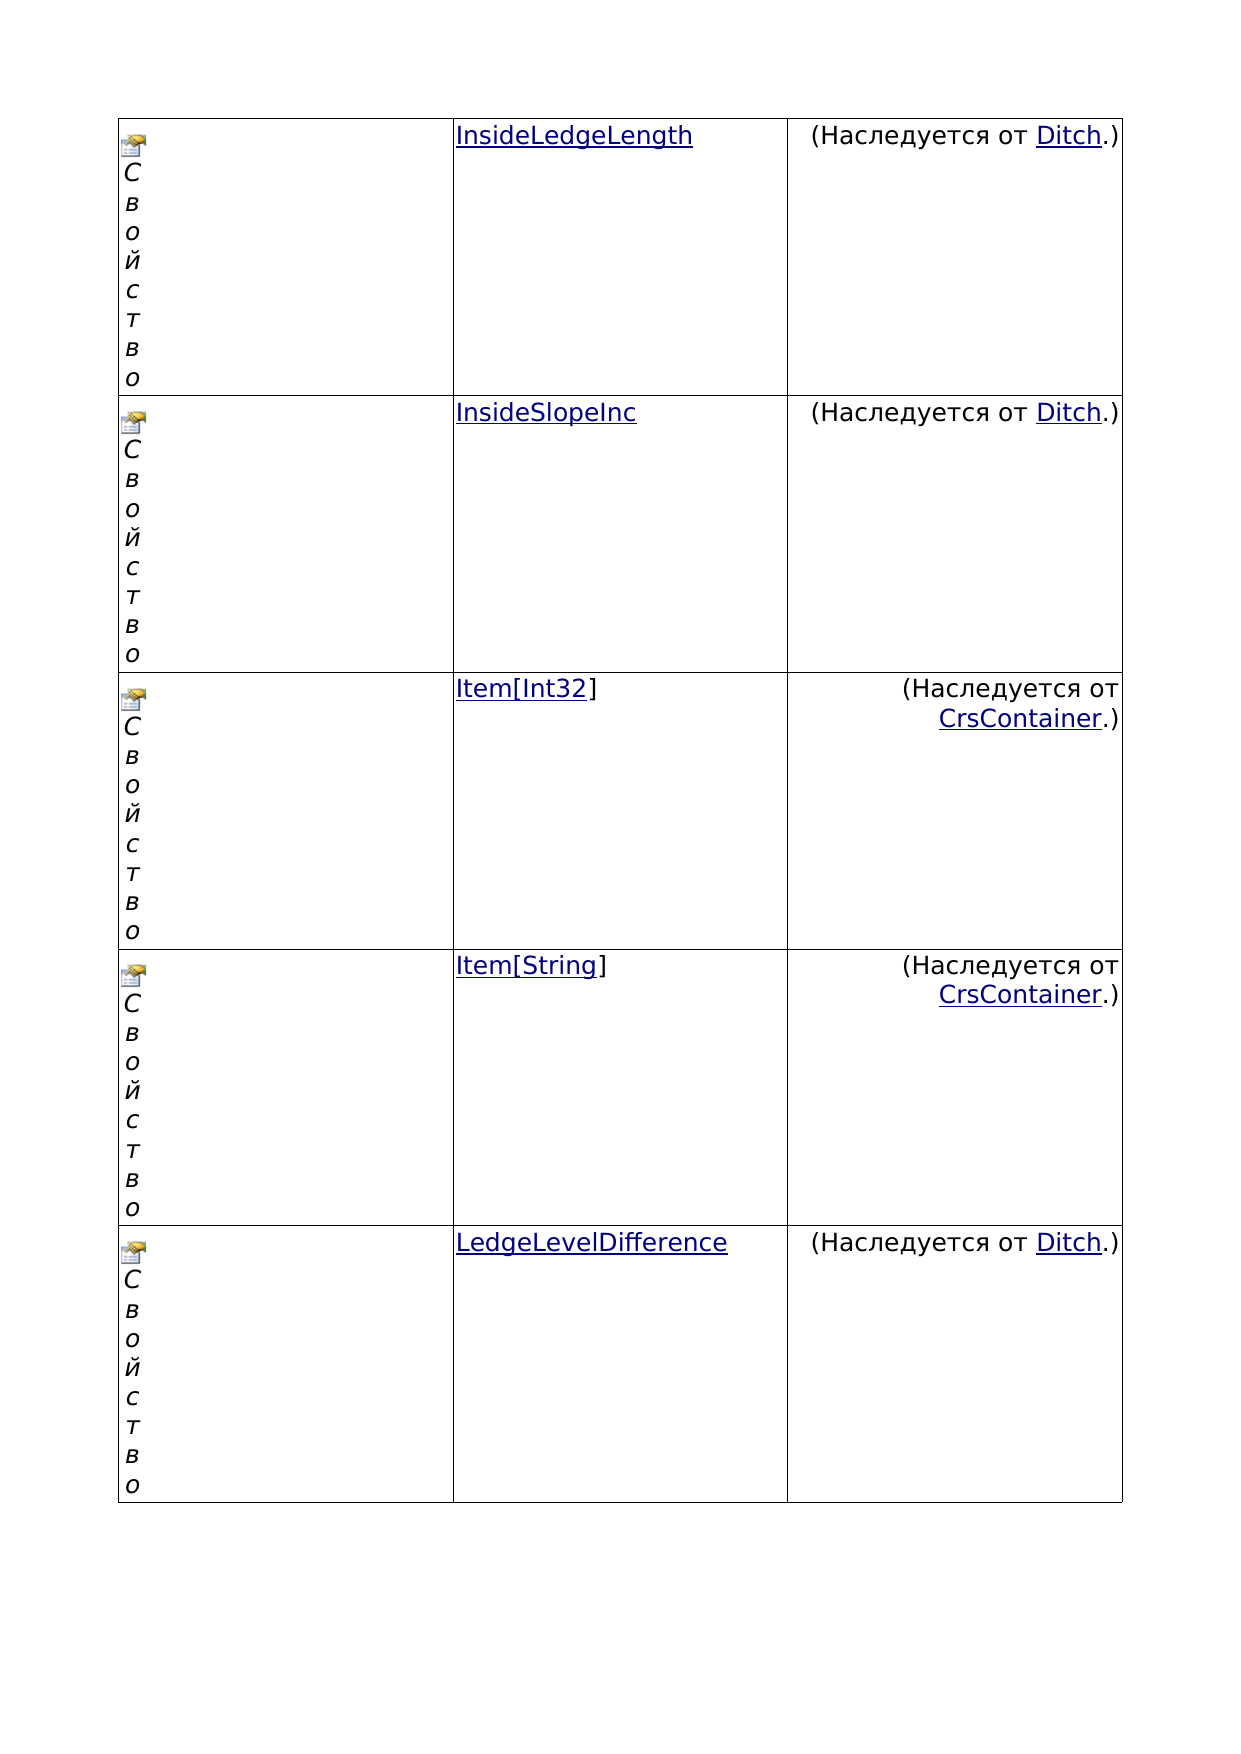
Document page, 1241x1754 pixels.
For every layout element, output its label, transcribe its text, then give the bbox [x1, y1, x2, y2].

table_cell (Наследуется от CrsContainer.) [788, 950, 1122, 1225]
table_cell LedgeLevelDifference [454, 1226, 787, 1502]
table_cell [119, 119, 453, 395]
table_cell [119, 1226, 453, 1502]
table_cell InsideSlopeInc [454, 396, 787, 672]
table_cell (Наследуется от Ditch.) [788, 396, 1122, 672]
table_cell [119, 673, 453, 948]
picture [121, 963, 147, 989]
table_cell InsideLedgeLength [454, 119, 787, 395]
picture [121, 1240, 147, 1266]
table_cell Item[Int32] [454, 673, 787, 948]
table_cell Item[String] [454, 950, 787, 1225]
picture [121, 687, 147, 713]
table_cell (Наследуется от Ditch.) [788, 119, 1122, 395]
table_cell (Наследуется от CrsContainer.) [788, 673, 1122, 948]
picture [121, 410, 147, 436]
table_cell [119, 950, 453, 1225]
picture [121, 133, 147, 159]
table_cell (Наследуется от Ditch.) [788, 1226, 1122, 1502]
table_cell [119, 396, 453, 672]
